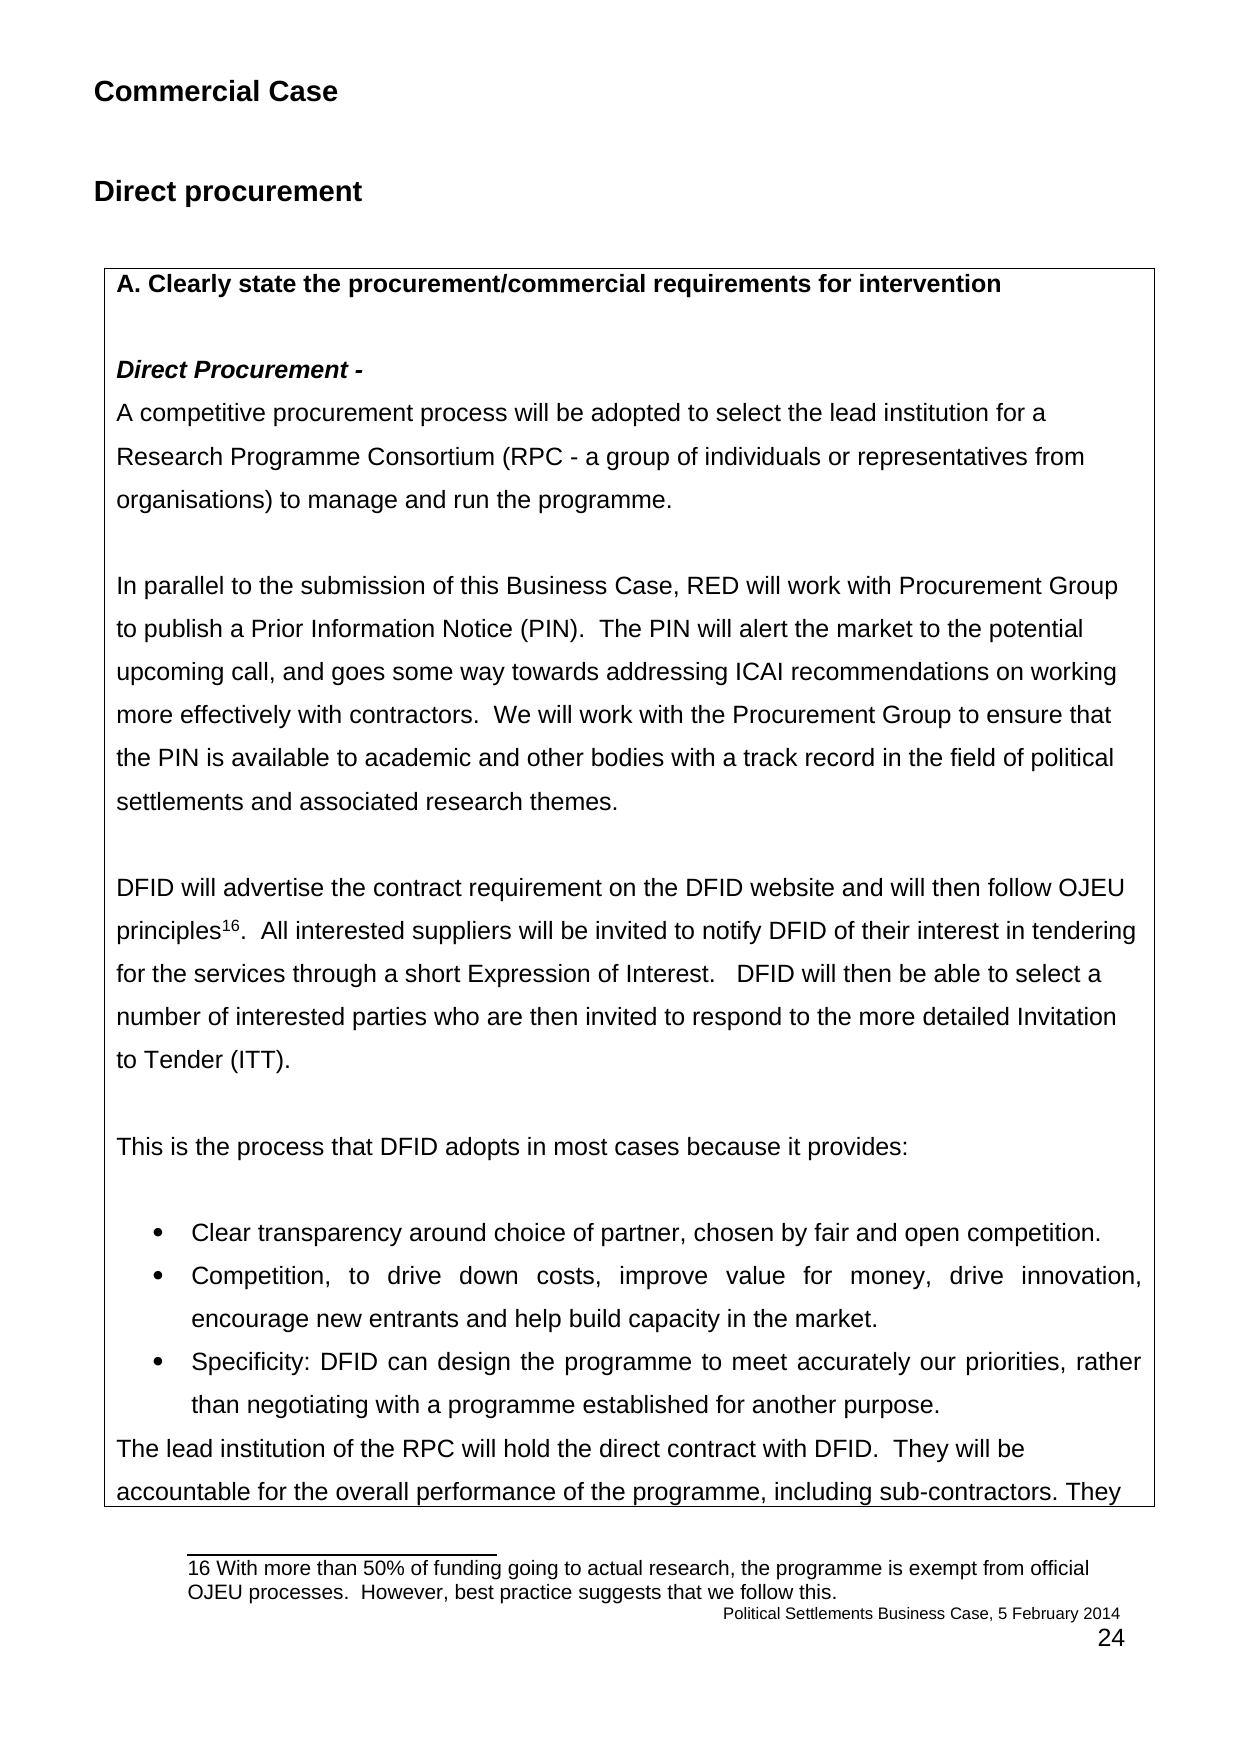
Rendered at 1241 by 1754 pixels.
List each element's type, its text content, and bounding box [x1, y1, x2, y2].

text Direct procurement [93, 174, 1125, 208]
text Commercial Case [93, 74, 1125, 107]
table_header A. Clearly state the procurement/commercial requirements for intervention Direct Procurement - A competitive procurement process will be adopted to select the lead institution for a Research Programme Consortium (RPC - a group of individuals or representatives from organisations) to manage and run the programme. In parallel to the submission of this Business Case, RED will work with Procurement Group to publish a Prior Information Notice (PIN). The PIN will alert the market to the potential upcoming call, and goes some way towards addressing ICAI recommendations on working more effectively with contractors. We will work with the Procurement Group to ensure that the PIN is available to academic and other bodies with a track record in the field of political settlements and associated research themes. DFID will advertise the contract requirement on the DFID website and will then follow OJEU principles. All interested suppliers will be invited to notify DFID of their interest in tendering for the services through a short Expression of Interest. DFID will then be able to select a number of interested parties who are then invited to respond to the more detailed Invitation to Tender (ITT). This is the process that DFID adopts in most cases because it provides: Clear transparency around choice of partner, chosen by fair and open competition. Competition, to drive down costs, improve value for money, drive innovation, encourage new entrants and help build capacity in the market. Specificity: DFID can design the programme to meet accurately our priorities, rather than negotiating with a programme established for another purpose. The lead institution of the RPC will hold the direct contract with DFID. They will be accountable for the overall performance of the programme, including sub-contractors. They [105, 269, 1154, 1506]
